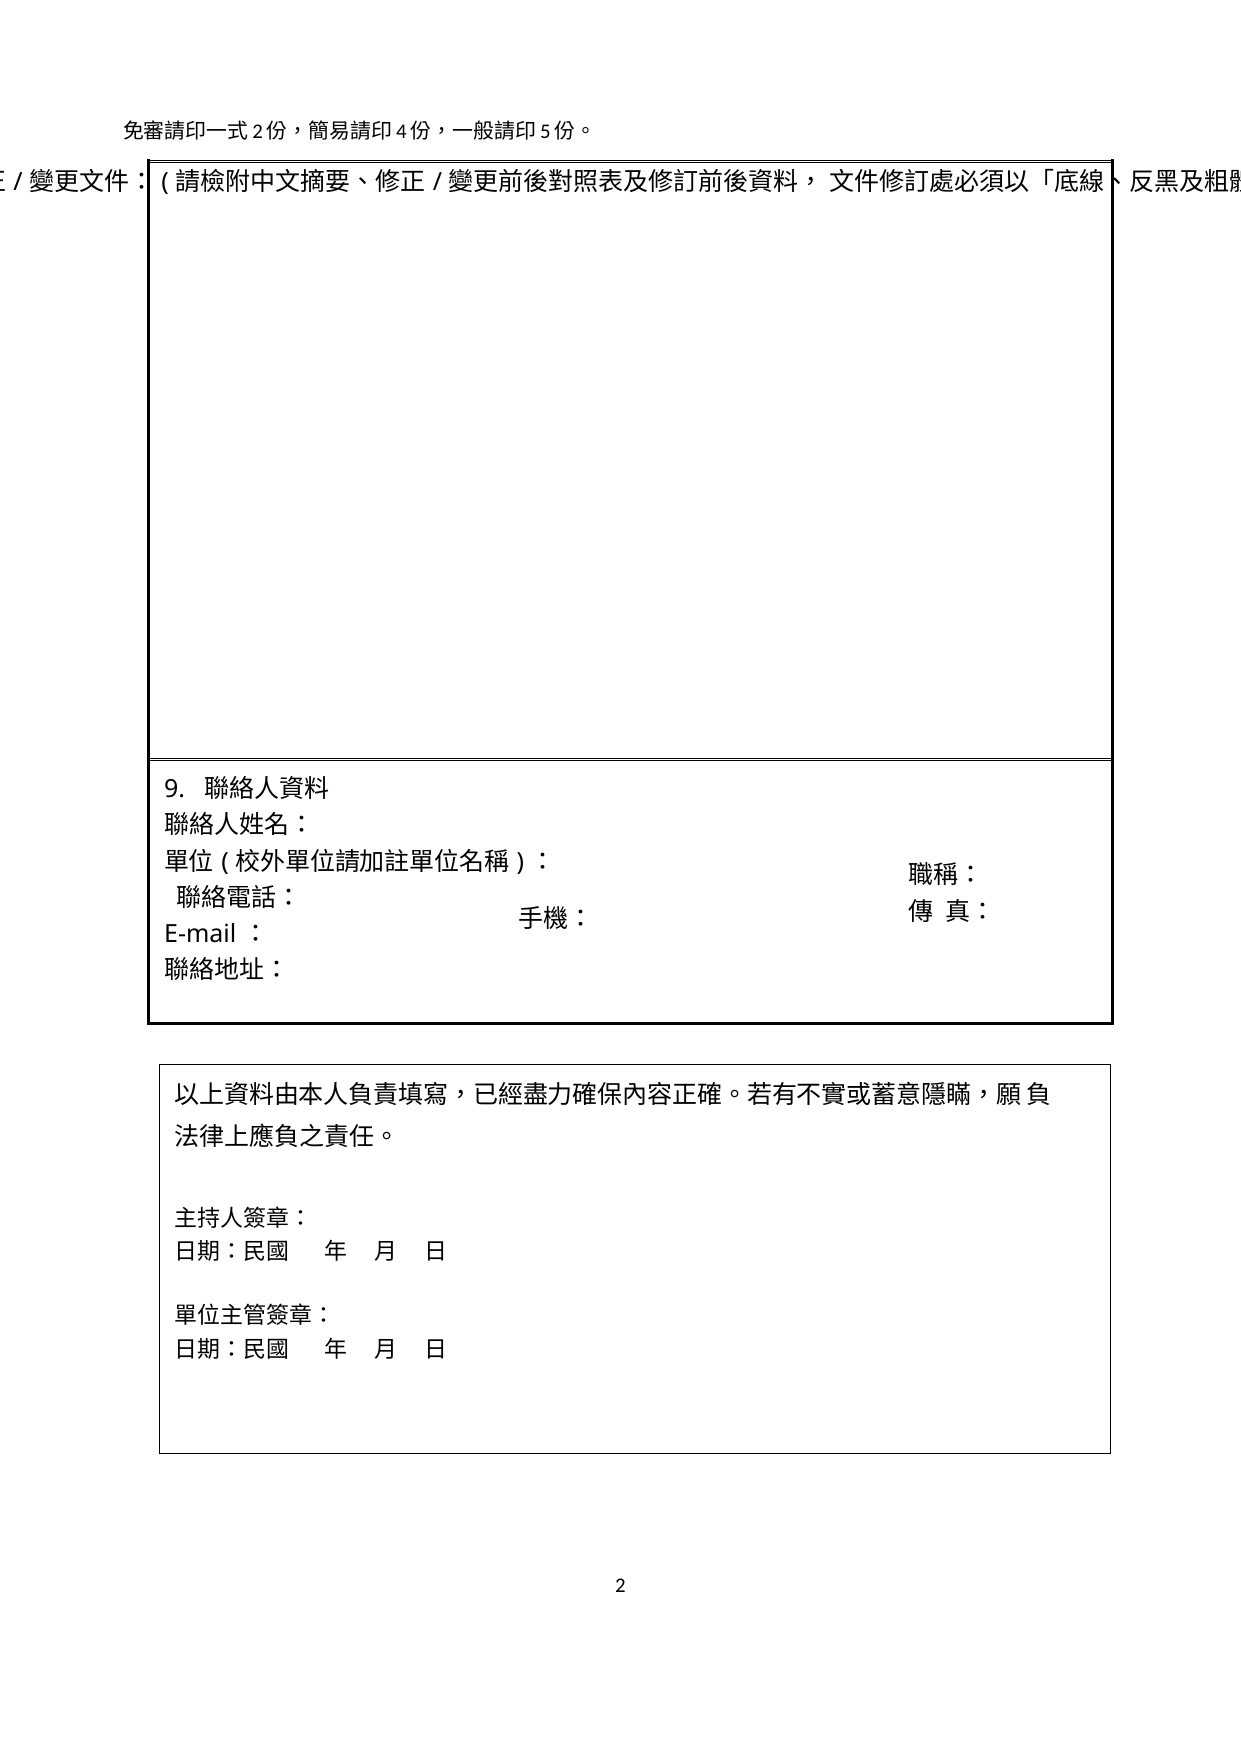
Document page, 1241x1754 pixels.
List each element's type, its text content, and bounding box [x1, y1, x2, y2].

text 單位主管簽章： [174, 1297, 1096, 1331]
text 日期：民國 年 月 日 [174, 1233, 1096, 1266]
text 日期：民國 年 月 日 [174, 1331, 1096, 1364]
text 以上資料由本人負責填寫，已經盡力確保內容正確。若有不實或蓄意隱瞞，願 負法律上應負之責任。 [174, 1074, 1076, 1152]
text 主持人簽章： [174, 1200, 1096, 1233]
